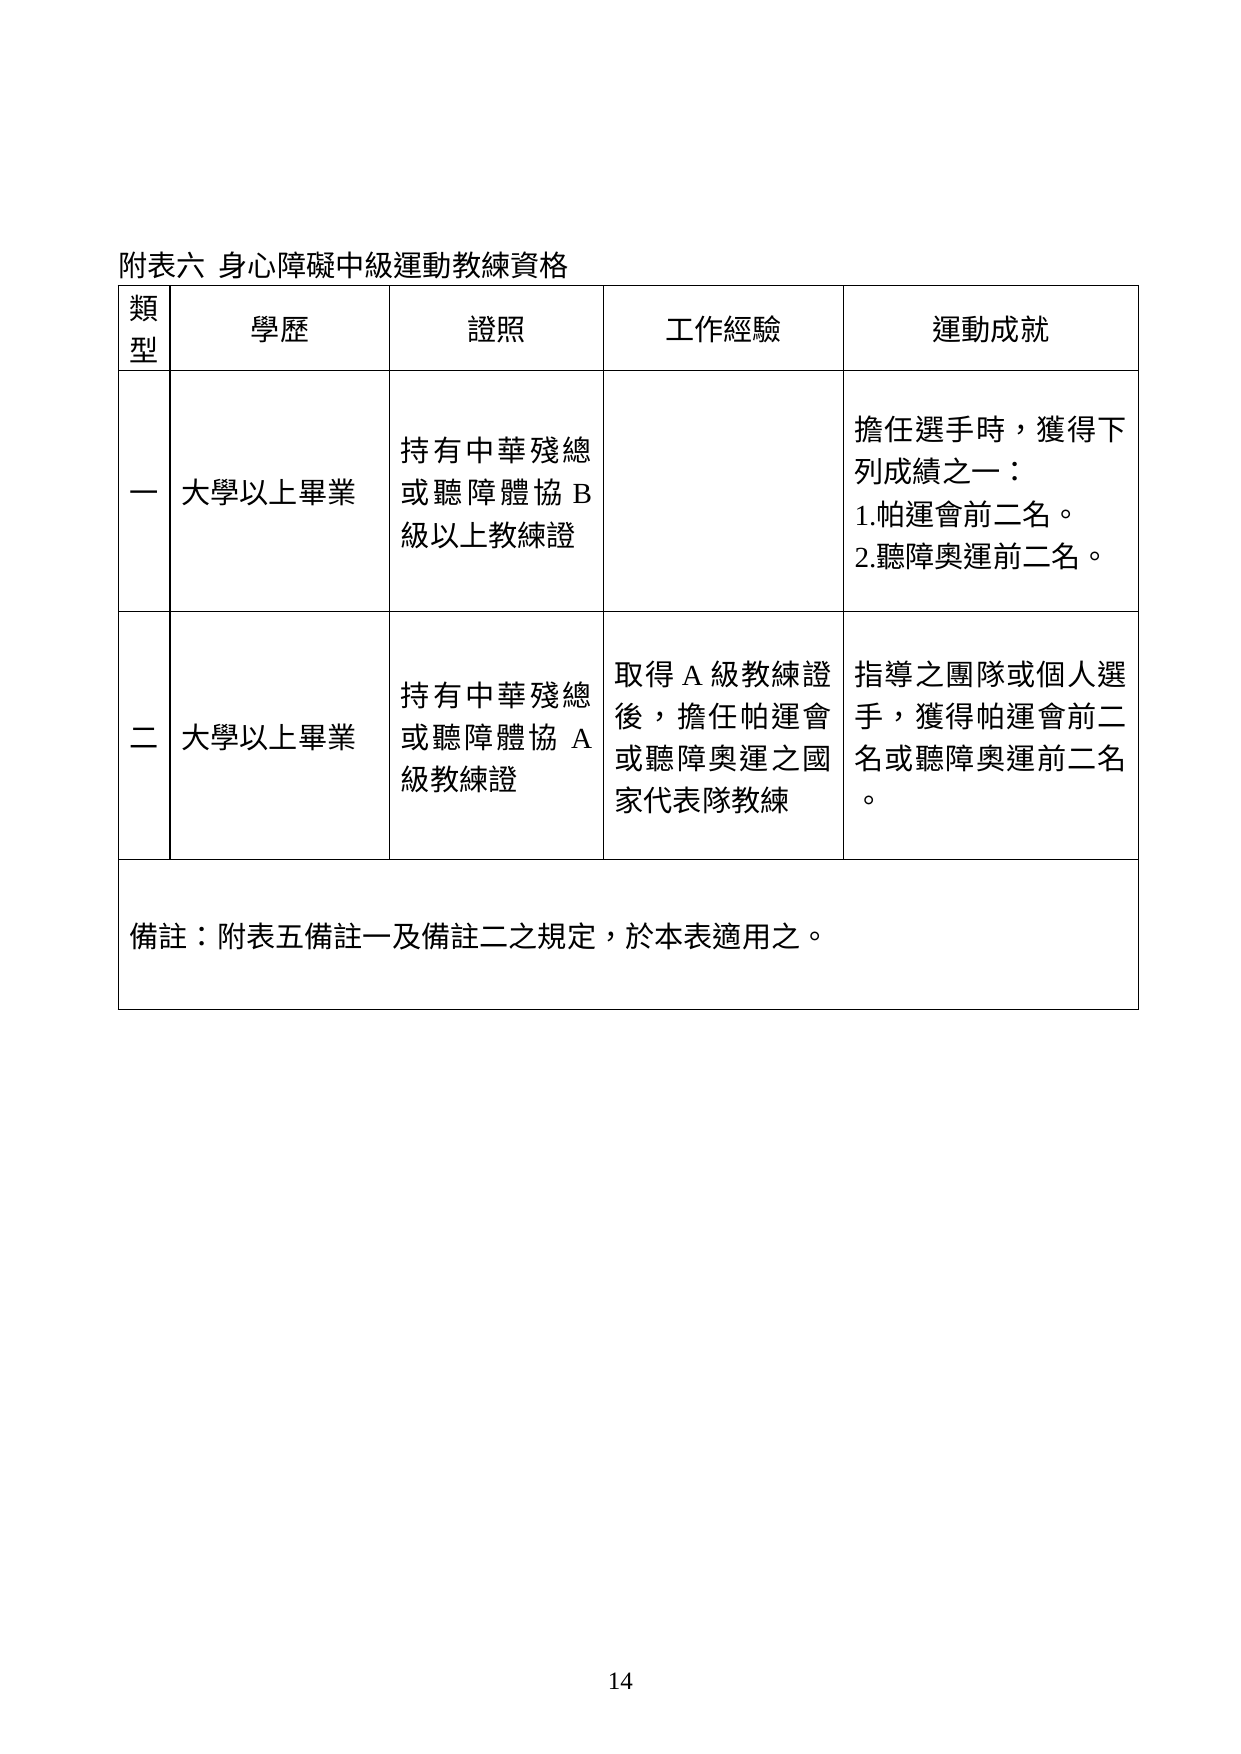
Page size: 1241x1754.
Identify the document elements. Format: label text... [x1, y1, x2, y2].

table_cell [604, 371, 843, 611]
table_header 學歷 [171, 286, 389, 370]
table_cell 大學以上畢業 [171, 371, 389, 611]
table_cell 取得A級教練證後，擔任帕運會或聽障奧運之國家代表隊教練 [604, 612, 843, 859]
text 附表六 身心障礙中級運動教練資格 [118, 242, 1122, 285]
table_header 證照 [390, 286, 603, 370]
table_cell 擔任選手時，獲得下列成績之一： 1.帕運會前二名。 2.聽障奧運前二名。 [844, 371, 1138, 611]
table_cell 指導之團隊或個人選手，獲得帕運會前二名或聽障奧運前二名。 [844, 612, 1138, 859]
table_cell 大學以上畢業 [171, 612, 389, 859]
table_header 運動成就 [844, 286, 1138, 370]
table_header 類型 [119, 286, 169, 370]
table_cell 二 [119, 612, 169, 859]
table_cell 備註：附表五備註一及備註二之規定，於本表適用之。 [119, 860, 1138, 1009]
table_cell 持有中華殘總或聽障體協B 級以上教練證 [390, 371, 603, 611]
table_cell 一 [119, 371, 169, 611]
table_cell 持有中華殘總或聽障體協 A 級教練證 [390, 612, 603, 859]
table_header 工作經驗 [604, 286, 843, 370]
